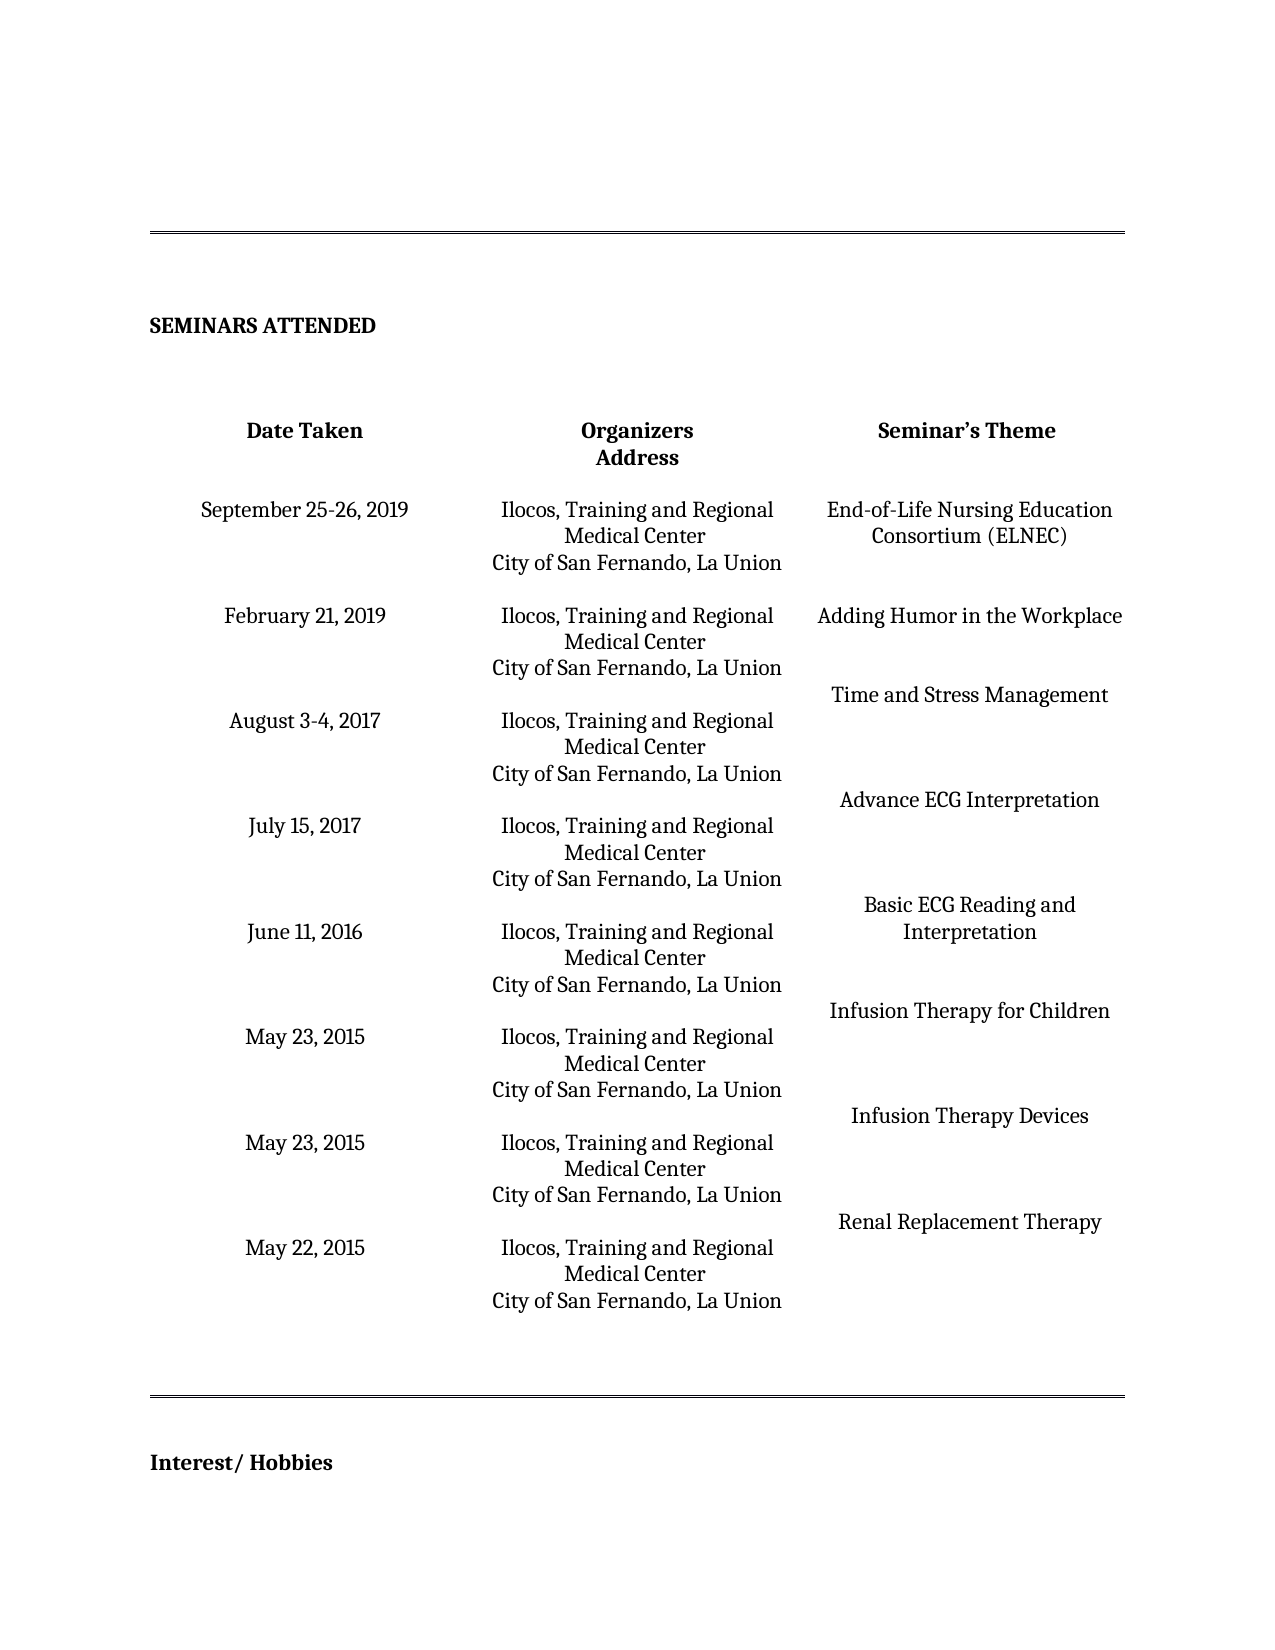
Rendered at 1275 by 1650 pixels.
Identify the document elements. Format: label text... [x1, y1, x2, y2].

table_header Date Taken September 25-26, 2019 February 21, 2019 August 3-4, 2017 July 15, 2017 June 11, 2016 May 23, 2015 May 23, 2015 May 22, 2015 [139, 418, 471, 1340]
text SEMINARS ATTENDED [150, 312, 1125, 339]
table_header Organizers Address Ilocos, Training and Regional Medical Center City of San Fernando, La Union Ilocos, Training and Regional Medical Center City of San Fernando, La Union Ilocos, Training and Regional Medical Center City of San Fernando, La Union Ilocos, Training and Regional Medical Center City of San Fernando, La Union Ilocos, Training and Regional Medical Center City of San Fernando, La Union Ilocos, Training and Regional Medical Center City of San Fernando, La Union Ilocos, Training and Regional Medical Center City of San Fernando, La Union Ilocos, Training and Regional Medical Center City of San Fernando, La Union [471, 418, 804, 1340]
text Interest/ Hobbies [150, 1450, 1125, 1476]
table_header Seminar’s Theme End-of-Life Nursing Education Consortium (ELNEC) Adding Humor in the Workplace Time and Stress Management Advance ECG Interpretation Basic ECG Reading and Interpretation Infusion Therapy for Children Infusion Therapy Devices Renal Replacement Therapy [804, 418, 1136, 1340]
